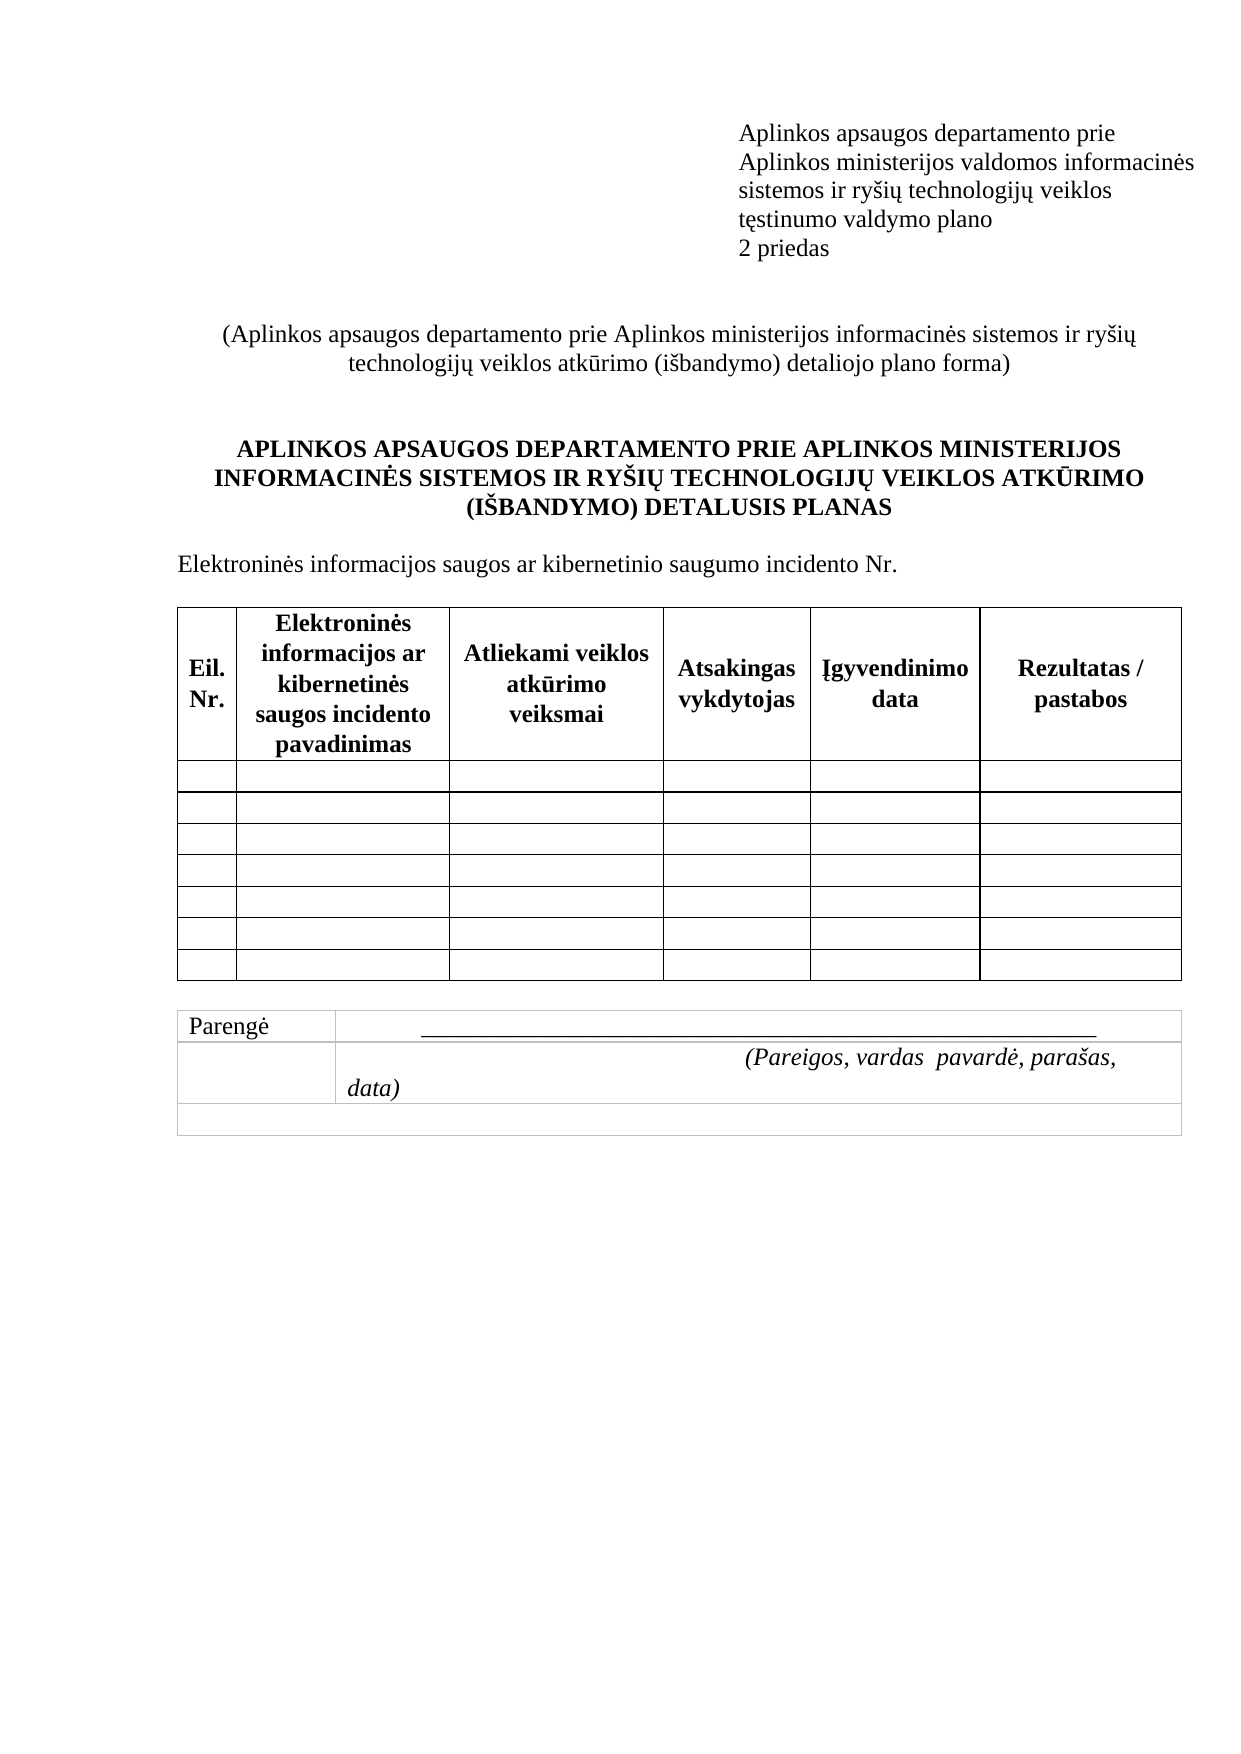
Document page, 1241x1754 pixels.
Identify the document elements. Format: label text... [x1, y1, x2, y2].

table_cell [450, 950, 663, 980]
table_cell [237, 793, 449, 823]
table_header Parengė [178, 1011, 335, 1041]
text Aplinkos ministerijos valdomos informacinės [738, 147, 1196, 176]
table_cell [981, 887, 1181, 917]
text APLINKOS APSAUGOS DEPARTAMENTO PRIE APLINKOS MINISTERIJOS INFORMACINĖS SISTEMOS IR RYŠIŲ TECHNOLOGIJŲ VEIKLOS ATKŪRIMO (IŠBANDYMO) DETALUSIS PLANAS [177, 434, 1181, 521]
text 2 priedas [738, 233, 1196, 262]
table_cell [450, 793, 663, 823]
table_cell [178, 1043, 335, 1103]
table_cell [178, 855, 236, 886]
table_cell [811, 950, 979, 980]
table_cell [811, 887, 979, 917]
table_cell (Pareigos, vardas pavardė, parašas, data) [336, 1043, 1181, 1103]
text (Aplinkos apsaugos departamento prie Aplinkos ministerijos informacinės sistemos ir ryšių technologijų veiklos atkūrimo (išbandymo) detaliojo plano forma) [177, 319, 1181, 377]
text Aplinkos apsaugos departamento prie [738, 118, 1196, 147]
table_cell [811, 761, 979, 791]
table_cell [237, 855, 449, 886]
table_header Rezultatas / pastabos [981, 608, 1181, 760]
table_cell [664, 918, 810, 949]
table_cell [811, 824, 979, 854]
table_cell [237, 918, 449, 949]
table_cell [450, 824, 663, 854]
table_cell [450, 761, 663, 791]
table_cell [981, 761, 1181, 791]
text tęstinumo valdymo plano [738, 204, 1196, 233]
table_cell [237, 887, 449, 917]
table_header Eil. Nr. [178, 608, 236, 760]
table_cell [811, 855, 979, 886]
table_cell [237, 950, 449, 980]
table_cell [664, 793, 810, 823]
table_cell [450, 887, 663, 917]
table_cell [664, 887, 810, 917]
table_cell [178, 1104, 1181, 1135]
table_cell [981, 855, 1181, 886]
table_cell [178, 761, 236, 791]
table_cell [664, 855, 810, 886]
table_cell [178, 793, 236, 823]
table_cell [237, 824, 449, 854]
table_header Įgyvendinimo data [811, 608, 979, 760]
table_cell [450, 855, 663, 886]
table_cell [664, 824, 810, 854]
table_cell [981, 918, 1181, 949]
table_cell [981, 824, 1181, 854]
table_header Atliekami veiklos atkūrimo veiksmai [450, 608, 663, 760]
table_cell [178, 950, 236, 980]
table_header Elektroninės informacijos ar kibernetinės saugos incidento pavadinimas [237, 608, 449, 760]
table_cell [811, 793, 979, 823]
table_cell [664, 950, 810, 980]
table_cell [981, 950, 1181, 980]
table_cell [237, 761, 449, 791]
table_header Atsakingas vykdytojas [664, 608, 810, 760]
table_cell [450, 918, 663, 949]
table_cell [981, 793, 1181, 823]
text sistemos ir ryšių technologijų veiklos [738, 176, 1196, 204]
table_cell [178, 824, 236, 854]
table_header ______________________________________________________ [336, 1011, 1181, 1041]
table_cell [178, 887, 236, 917]
table_cell [178, 918, 236, 949]
table_cell [811, 918, 979, 949]
text Elektroninės informacijos saugos ar kibernetinio saugumo incidento Nr. [177, 549, 1181, 578]
table_cell [664, 761, 810, 791]
